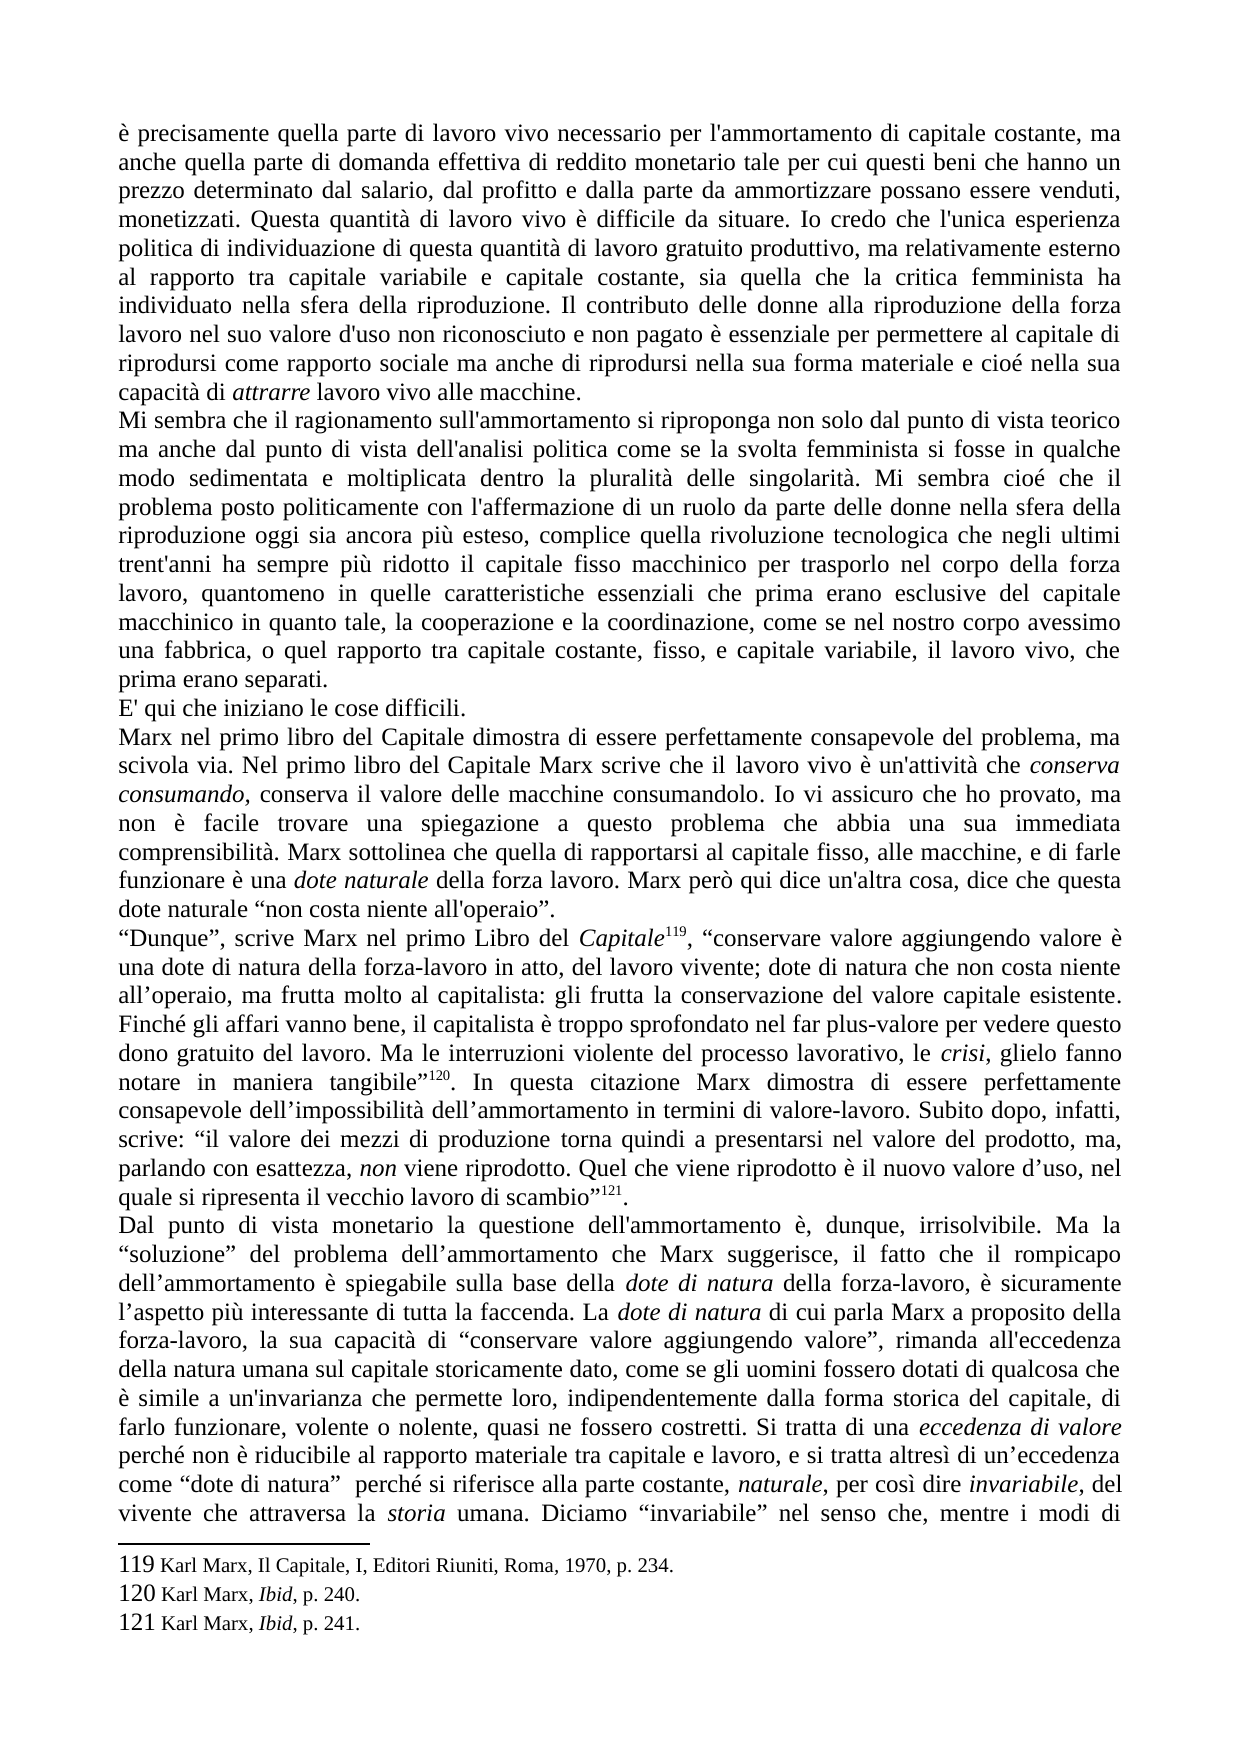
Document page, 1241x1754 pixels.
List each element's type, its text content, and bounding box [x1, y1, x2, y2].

text Karl Marx, Il Capitale, I, Editori Riuniti, Roma, 1970, p. 234. [118, 1549, 1122, 1578]
text Marx nel primo libro del Capitale dimostra di essere perfettamente consapevole del problema, ma scivola via. Nel primo libro del Capitale Marx scrive che il lavoro vivo è un'attività che conserva consumando, conserva il valore delle macchine consumandolo. Io vi assicuro che ho provato, ma non è facile trovare una spiegazione a questo problema che abbia una sua immediata comprensibilità. Marx sottolinea che quella di rapportarsi al capitale fisso, alle macchine, e di farle funzionare è una dote naturale della forza lavoro. Marx però qui dice un'altra cosa, dice che questa dote naturale “non costa niente all'operaio”. [118, 722, 1122, 923]
text E' qui che iniziano le cose difficili. [118, 693, 1122, 722]
text è precisamente quella parte di lavoro vivo necessario per l'ammortamento di capitale costante, ma anche quella parte di domanda effettiva di reddito monetario tale per cui questi beni che hanno un prezzo determinato dal salario, dal profitto e dalla parte da ammortizzare possano essere venduti, monetizzati. Questa quantità di lavoro vivo è difficile da situare. Io credo che l'unica esperienza politica di individuazione di questa quantità di lavoro gratuito produttivo, ma relativamente esterno al rapporto tra capitale variabile e capitale costante, sia quella che la critica femminista ha individuato nella sfera della riproduzione. Il contributo delle donne alla riproduzione della forza lavoro nel suo valore d'uso non riconosciuto e non pagato è essenziale per permettere al capitale di riprodursi come rapporto sociale ma anche di riprodursi nella sua forma materiale e cioé nella sua capacità di attrarre lavoro vivo alle macchine. [118, 118, 1122, 406]
text Mi sembra che il ragionamento sull'ammortamento si riproponga non solo dal punto di vista teorico ma anche dal punto di vista dell'analisi politica come se la svolta femminista si fosse in qualche modo sedimentata e moltiplicata dentro la pluralità delle singolarità. Mi sembra cioé che il problema posto politicamente con l'affermazione di un ruolo da parte delle donne nella sfera della riproduzione oggi sia ancora più esteso, complice quella rivoluzione tecnologica che negli ultimi trent'anni ha sempre più ridotto il capitale fisso macchinico per trasporlo nel corpo della forza lavoro, quantomeno in quelle caratteristiche essenziali che prima erano esclusive del capitale macchinico in quanto tale, la cooperazione e la coordinazione, come se nel nostro corpo avessimo una fabbrica, o quel rapporto tra capitale costante, fisso, e capitale variabile, il lavoro vivo, che prima erano separati. [118, 406, 1122, 693]
text “Dunque”, scrive Marx nel primo Libro del Capitale, “conservare valore aggiungendo valore è una dote di natura della forza-lavoro in atto, del lavoro vivente; dote di natura che non costa niente all’operaio, ma frutta molto al capitalista: gli frutta la conservazione del valore capitale esistente. Finché gli affari vanno bene, il capitalista è troppo sprofondato nel far plus-valore per vedere questo dono gratuito del lavoro. Ma le interruzioni violente del processo lavorativo, le crisi, glielo fanno notare in maniera tangibile”. In questa citazione Marx dimostra di essere perfettamente consapevole dell’impossibilità dell’ammortamento in termini di valore-lavoro. Subito dopo, infatti, scrive: “il valore dei mezzi di produzione torna quindi a presentarsi nel valore del prodotto, ma, parlando con esattezza, non viene riprodotto. Quel che viene riprodotto è il nuovo valore d’uso, nel quale si ripresenta il vecchio lavoro di scambio”. [118, 923, 1122, 1211]
text Dal punto di vista monetario la questione dell'ammortamento è, dunque, irrisolvibile. Ma la “soluzione” del problema dell’ammortamento che Marx suggerisce, il fatto che il rompicapo dell’ammortamento è spiegabile sulla base della dote di natura della forza-lavoro, è sicuramente l’aspetto più interessante di tutta la faccenda. La dote di natura di cui parla Marx a proposito della forza-lavoro, la sua capacità di “conservare valore aggiungendo valore”, rimanda all'eccedenza della natura umana sul capitale storicamente dato, come se gli uomini fossero dotati di qualcosa che è simile a un'invarianza che permette loro, indipendentemente dalla forma storica del capitale, di farlo funzionare, volente o nolente, quasi ne fossero costretti. Si tratta di una eccedenza di valore perché non è riducibile al rapporto materiale tra capitale e lavoro, e si tratta altresì di un’eccedenza come “dote di natura” perché si riferisce alla parte costante, naturale, per così dire invariabile, del vivente che attraversa la storia umana. Diciamo “invariabile” nel senso che, mentre i modi di [118, 1211, 1122, 1527]
text Karl Marx, Ibid, p. 240. [118, 1578, 1122, 1607]
text Karl Marx, Ibid, p. 241. [118, 1607, 1122, 1636]
